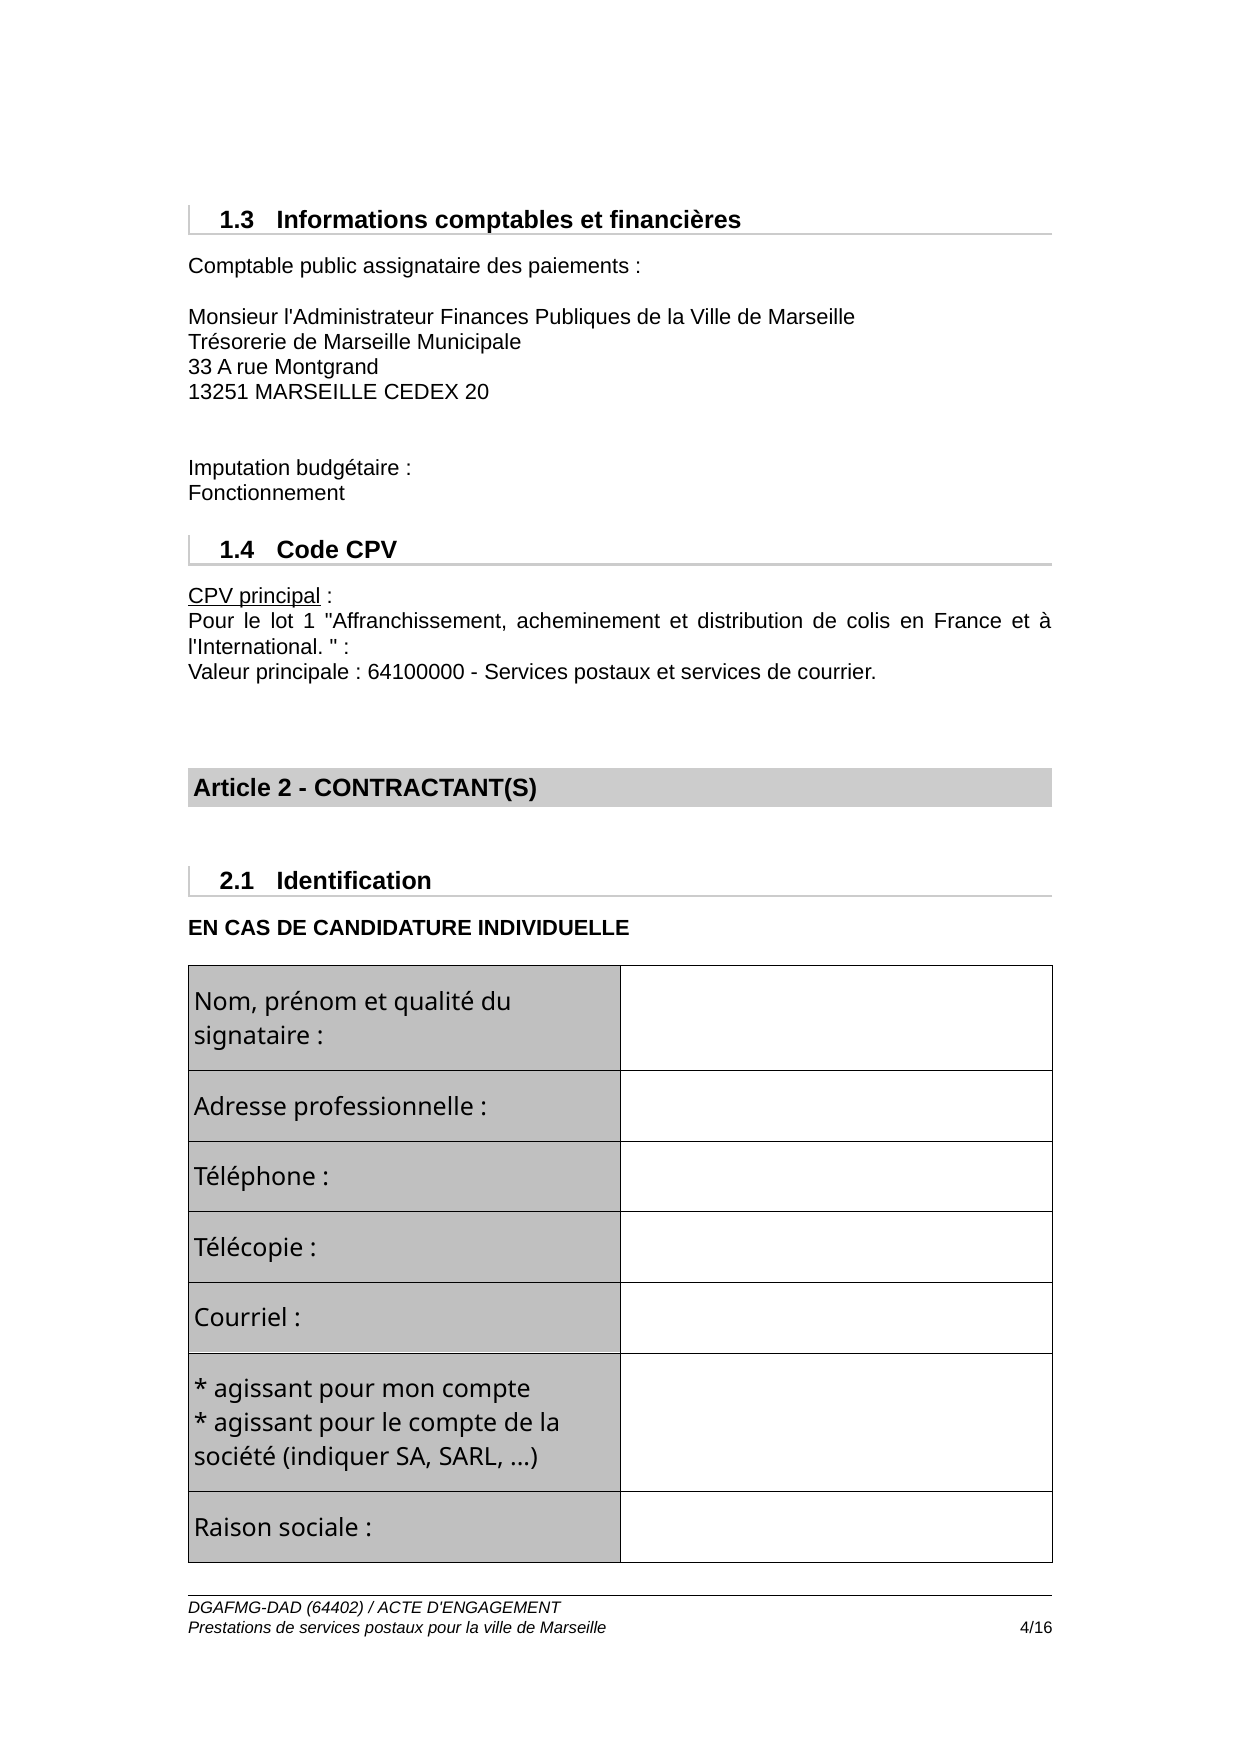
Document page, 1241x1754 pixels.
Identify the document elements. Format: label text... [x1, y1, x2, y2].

text 33 A rue Montgrand [188, 354, 1052, 379]
table_cell [621, 1354, 1052, 1491]
table_cell Courriel : [189, 1283, 620, 1352]
table_cell [621, 1142, 1052, 1211]
table_cell [621, 1071, 1052, 1141]
table_cell [621, 1492, 1052, 1562]
text Valeur principale : 64100000 - Services postaux et services de courrier. [188, 659, 1052, 684]
text Trésorerie de Marseille Municipale [188, 329, 1052, 354]
text Pour le lot 1 "Affranchissement, acheminement et distribution de colis en France et à l'International. " : [188, 608, 1052, 659]
text EN CAS DE CANDIDATURE INDIVIDUELLE [188, 915, 1052, 940]
table_cell Télécopie : [189, 1212, 620, 1282]
table_header Nom, prénom et qualité du signataire : [189, 966, 620, 1070]
table_header [621, 966, 1052, 1070]
text Fonctionnement [188, 480, 1052, 505]
table_cell Adresse professionnelle : [189, 1071, 620, 1141]
text Monsieur l'Administrateur Finances Publiques de la Ville de Marseille [188, 303, 1052, 329]
table_cell * agissant pour mon compte * agissant pour le compte de la société (indiquer SA, SARL, ...) [189, 1354, 620, 1491]
table_cell Raison sociale : [189, 1492, 620, 1562]
text 13251 MARSEILLE CEDEX 20 [188, 379, 1052, 404]
text Comptable public assignataire des paiements : [188, 253, 1052, 278]
text Imputation budgétaire : [188, 455, 1052, 480]
subtitle CONTRACTANT(S) [190, 771, 1050, 805]
text CPV principal : [188, 583, 1052, 608]
subtitle Informations comptables et financières [188, 204, 1052, 233]
table_cell [621, 1283, 1052, 1352]
subtitle Code CPV [190, 535, 1052, 563]
table_cell [621, 1212, 1052, 1282]
subtitle Identification [190, 866, 1052, 895]
table_cell Téléphone : [189, 1142, 620, 1211]
